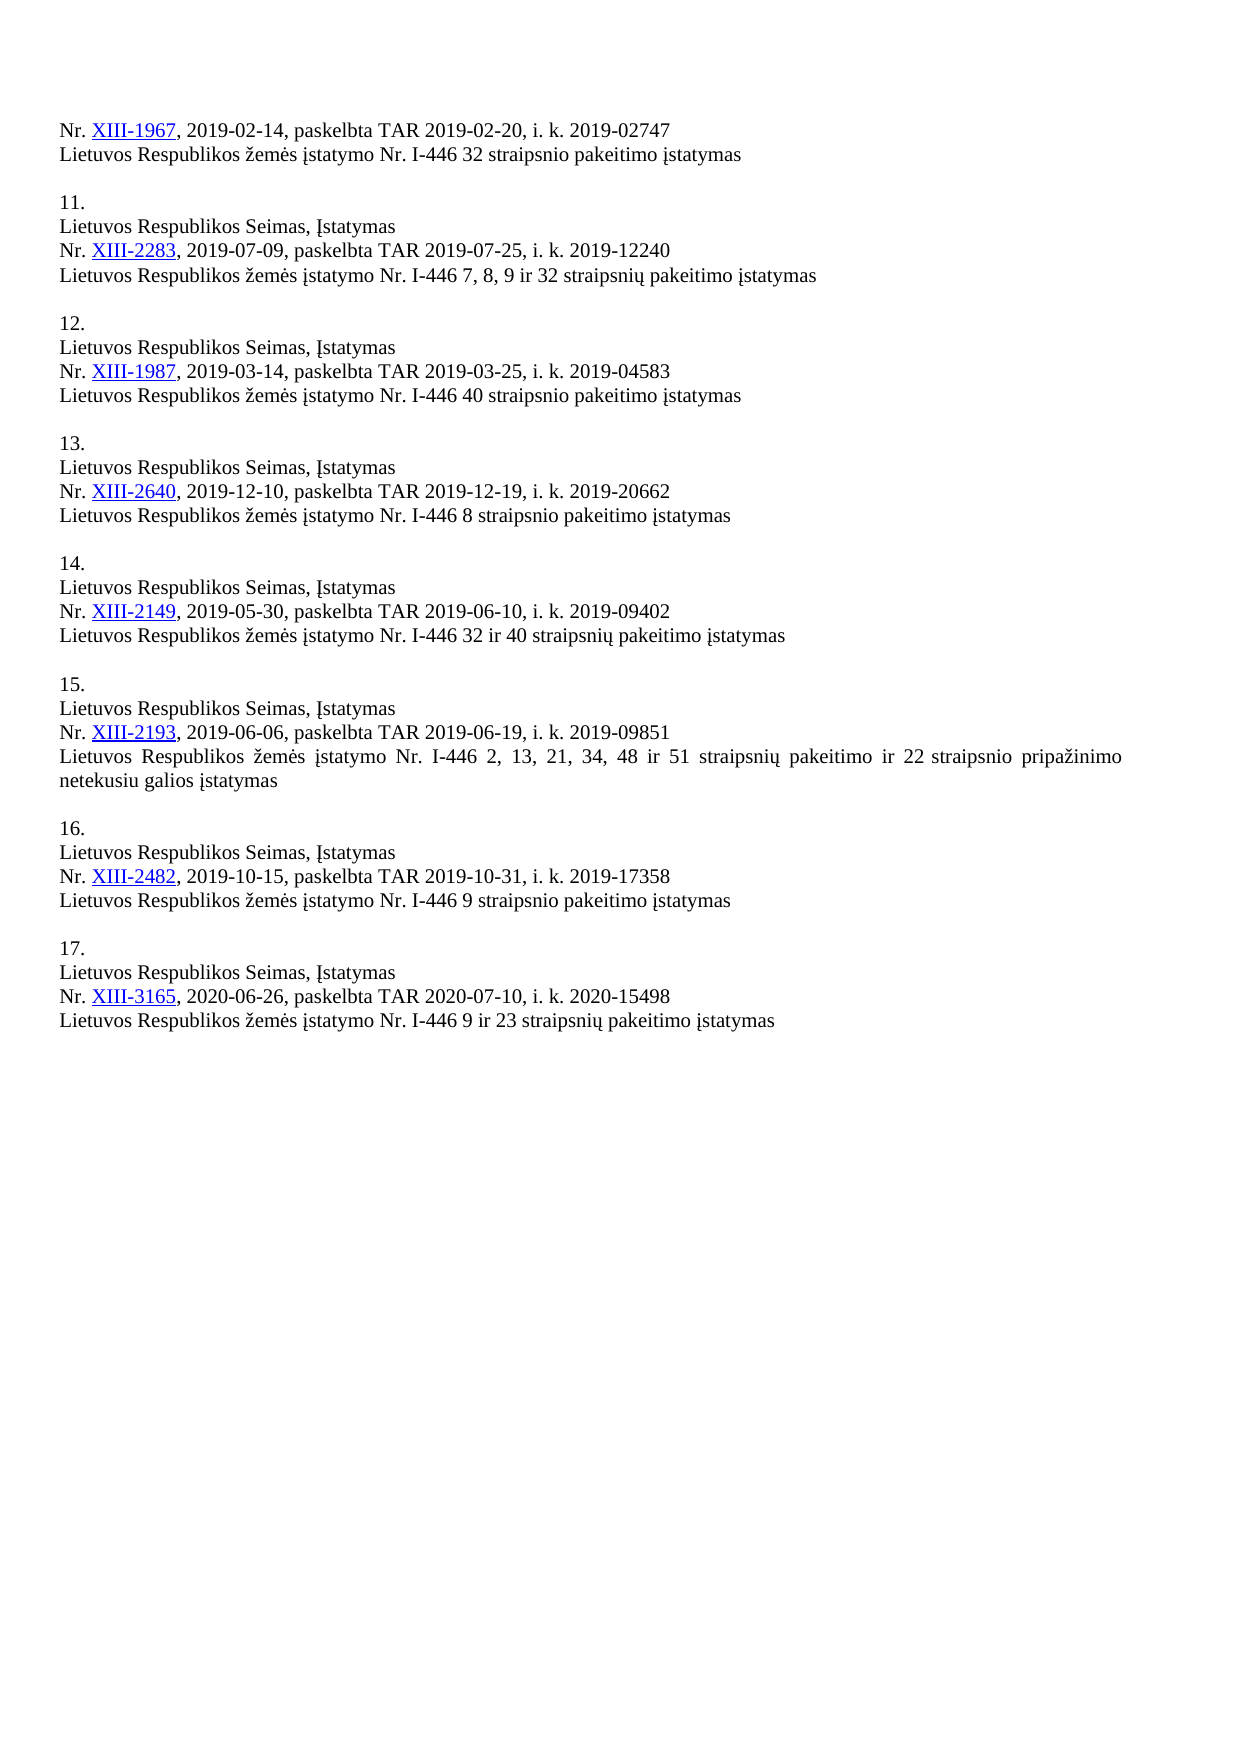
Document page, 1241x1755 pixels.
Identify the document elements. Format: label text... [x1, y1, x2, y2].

text Nr. XIII-2149, 2019-05-30, paskelbta TAR 2019-06-10, i. k. 2019-09402 [59, 599, 1122, 623]
text Lietuvos Respublikos Seimas, Įstatymas [59, 840, 1122, 864]
text Lietuvos Respublikos žemės įstatymo Nr. I-446 32 ir 40 straipsnių pakeitimo įstatymas [59, 623, 1122, 647]
text Lietuvos Respublikos Seimas, Įstatymas [59, 960, 1122, 984]
text Lietuvos Respublikos žemės įstatymo Nr. I-446 40 straipsnio pakeitimo įstatymas [59, 383, 1122, 407]
text 17. [59, 936, 1122, 960]
text Lietuvos Respublikos žemės įstatymo Nr. I-446 32 straipsnio pakeitimo įstatymas [59, 142, 1122, 166]
text Nr. XIII-1987, 2019-03-14, paskelbta TAR 2019-03-25, i. k. 2019-04583 [59, 359, 1122, 383]
text 11. [59, 190, 1122, 214]
text 13. [59, 431, 1122, 455]
text Lietuvos Respublikos Seimas, Įstatymas [59, 455, 1122, 479]
text 16. [59, 816, 1122, 840]
text 12. [59, 311, 1122, 335]
text Lietuvos Respublikos žemės įstatymo Nr. I-446 9 ir 23 straipsnių pakeitimo įstatymas [59, 1008, 1122, 1032]
text Nr. XIII-1967, 2019-02-14, paskelbta TAR 2019-02-20, i. k. 2019-02747 [59, 118, 1122, 142]
text Nr. XIII-2283, 2019-07-09, paskelbta TAR 2019-07-25, i. k. 2019-12240 [59, 238, 1122, 262]
text Lietuvos Respublikos žemės įstatymo Nr. I-446 9 straipsnio pakeitimo įstatymas [59, 888, 1122, 912]
text Lietuvos Respublikos žemės įstatymo Nr. I-446 8 straipsnio pakeitimo įstatymas [59, 503, 1122, 527]
text Nr. XIII-2640, 2019-12-10, paskelbta TAR 2019-12-19, i. k. 2019-20662 [59, 479, 1122, 503]
text Lietuvos Respublikos Seimas, Įstatymas [59, 696, 1122, 720]
text Lietuvos Respublikos Seimas, Įstatymas [59, 335, 1122, 359]
text 15. [59, 672, 1122, 696]
text Nr. XIII-2193, 2019-06-06, paskelbta TAR 2019-06-19, i. k. 2019-09851 [59, 720, 1122, 744]
text Lietuvos Respublikos Seimas, Įstatymas [59, 214, 1122, 238]
text Lietuvos Respublikos žemės įstatymo Nr. I-446 7, 8, 9 ir 32 straipsnių pakeitimo įstatymas [59, 262, 1122, 287]
text Lietuvos Respublikos Seimas, Įstatymas [59, 575, 1122, 599]
text Lietuvos Respublikos žemės įstatymo Nr. I-446 2, 13, 21, 34, 48 ir 51 straipsnių pakeitimo ir 22 straipsnio pripažinimo netekusiu galios įstatymas [59, 744, 1122, 792]
text Nr. XIII-3165, 2020-06-26, paskelbta TAR 2020-07-10, i. k. 2020-15498 [59, 984, 1122, 1008]
text Nr. XIII-2482, 2019-10-15, paskelbta TAR 2019-10-31, i. k. 2019-17358 [59, 864, 1122, 888]
text 14. [59, 551, 1122, 575]
